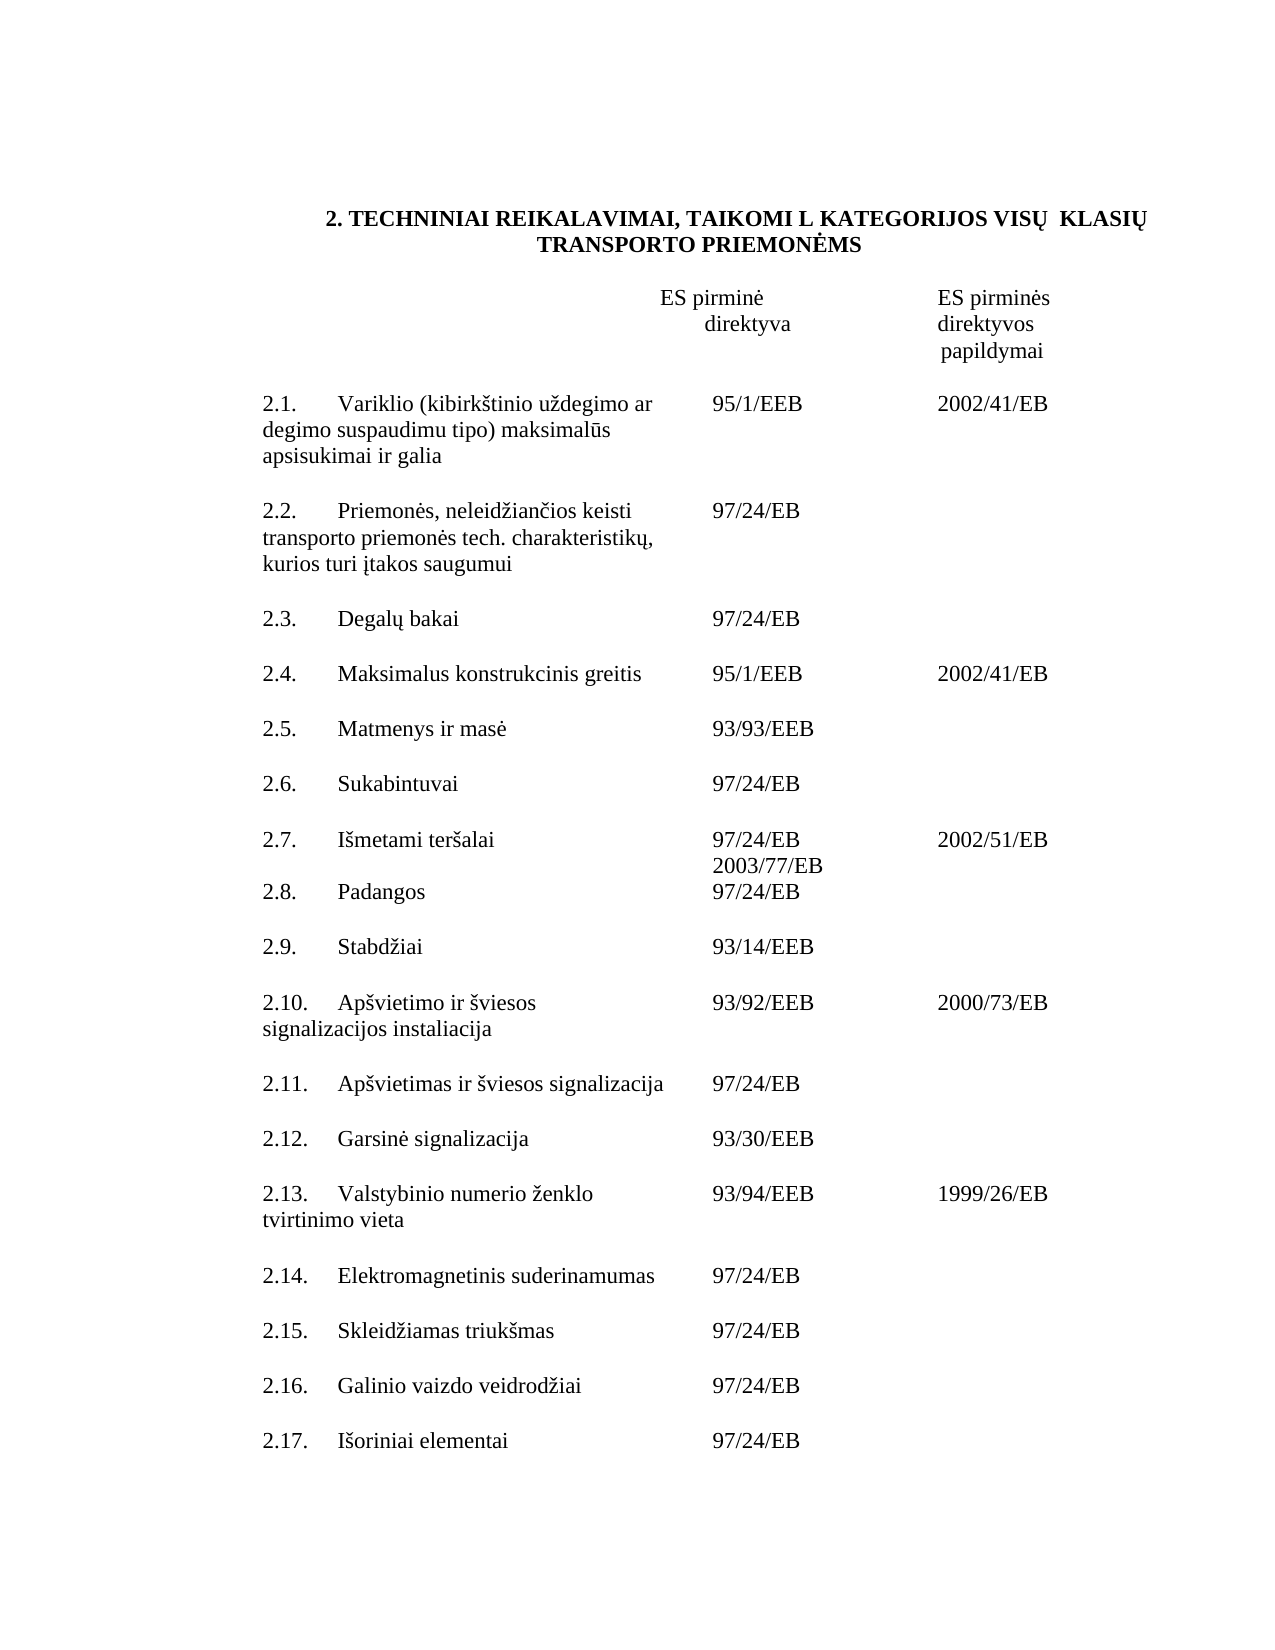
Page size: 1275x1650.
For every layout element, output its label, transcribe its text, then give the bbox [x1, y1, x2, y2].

text 2. TECHNINIAI REIKALAVIMAI, TAIKOMI L KATEGORIJOS VISŲ KLASIŲ TRANSPORTO PRIEMONĖMS [187, 205, 1211, 258]
text 2.3. Degalų bakai 97/24/EB [187, 605, 1211, 632]
text ES pirminė ES pirminės [187, 284, 1211, 311]
text 2.8. Padangos 97/24/EB [187, 878, 1211, 905]
text 2.15. Skleidžiamas triukšmas 97/24/EB [187, 1317, 1211, 1343]
text 2.14. Elektromagnetinis suderinamumas 97/24/EB [187, 1262, 1211, 1288]
text 2.12. Garsinė signalizacija 93/30/EEB [187, 1125, 1211, 1151]
text 2003/77/EB [187, 852, 1211, 878]
text 2.13. Valstybinio numerio ženklo 93/94/EEB 1999/26/EB [187, 1180, 1211, 1207]
text tvirtinimo vieta [187, 1207, 1211, 1233]
text signalizacijos instaliacija [187, 1015, 1211, 1041]
text 2.4. Maksimalus konstrukcinis greitis 95/1/EEB 2002/41/EB [187, 660, 1211, 687]
text 2.17. Išoriniai elementai 97/24/EB [187, 1427, 1211, 1453]
text 2.7. Išmetami teršalai 97/24/EB 2002/51/EB [187, 826, 1211, 852]
text 2.9. Stabdžiai 93/14/EEB [187, 933, 1211, 960]
text 2.1. Variklio (kibirkštinio uždegimo ar 95/1/EEB 2002/41/EB [187, 389, 1211, 416]
text 2.2. Priemonės, neleidžiančios keisti 97/24/EB [187, 497, 1211, 524]
text 2.6. Sukabintuvai 97/24/EB [187, 771, 1211, 797]
text 2.5. Matmenys ir masė 93/93/EEB [187, 715, 1211, 742]
text 2.16. Galinio vaizdo veidrodžiai 97/24/EB [187, 1372, 1211, 1398]
text kurios turi įtakos saugumui [187, 550, 1211, 576]
text 2.11. Apšvietimas ir šviesos signalizacija 97/24/EB [187, 1070, 1211, 1096]
text direktyva direktyvos [187, 311, 1211, 337]
text 2.10. Apšvietimo ir šviesos 93/92/EEB 2000/73/EB [187, 988, 1211, 1015]
text papildymai [187, 337, 1211, 363]
text degimo suspaudimu tipo) maksimalūs [187, 416, 1211, 442]
text apsisukimai ir galia [187, 442, 1211, 469]
text transporto priemonės tech. charakteristikų, [187, 524, 1211, 550]
